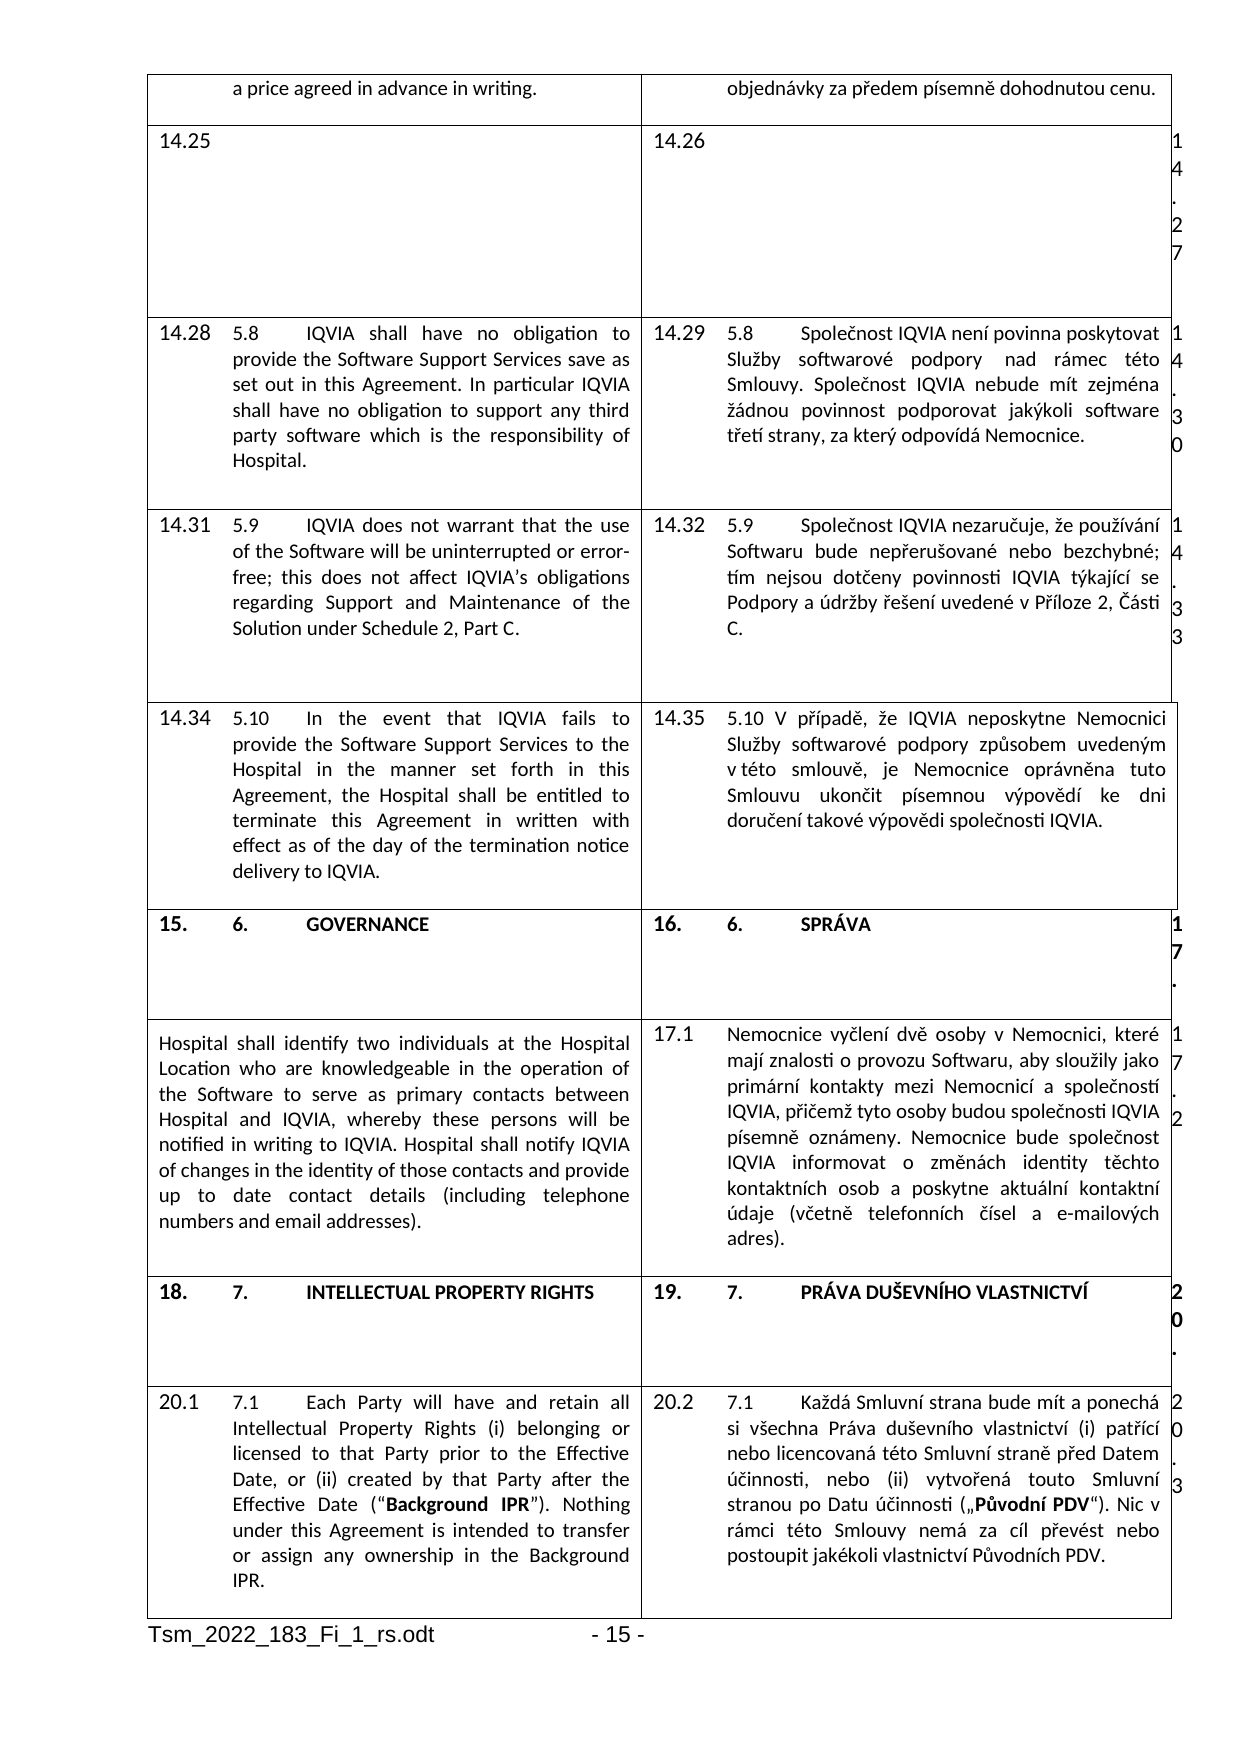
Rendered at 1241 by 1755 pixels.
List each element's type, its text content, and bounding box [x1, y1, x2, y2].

table_cell 5.8 IQVIA shall have no obligation to provide the Software Support Services save as set out in this Agreement. In particular IQVIA shall have no obligation to support any third party software which is the responsibility of Hospital. [148, 318, 641, 509]
table_cell [1172, 317, 1178, 361]
table_cell [148, 126, 641, 317]
table_cell [1174, 1314, 1178, 1325]
table_cell [1174, 1424, 1178, 1436]
table_cell 5.9 IQVIA does not warrant that the use of the Software will be uninterrupted or error-free; this does not affect IQVIA’s obligations regarding Support and Maintenance of the Solution under Schedule 2, Part C. [148, 510, 641, 702]
table_cell [1172, 1057, 1178, 1114]
table_cell [1172, 449, 1178, 509]
table_cell [1172, 1325, 1178, 1386]
table_cell [1172, 1396, 1178, 1407]
table_cell a price agreed in advance in writing. [148, 75, 641, 125]
table_cell objednávky za předem písemně dohodnutou cenu. [642, 75, 1171, 125]
table_cell [1172, 1434, 1178, 1492]
table_cell [1172, 613, 1178, 643]
table_cell [1172, 421, 1178, 440]
table_cell [1172, 1409, 1178, 1425]
table_cell [1172, 364, 1178, 423]
table_cell [1172, 125, 1178, 169]
table_cell Hospital shall identify two individuals at the Hospital Location who are knowledgeable in the operation of the Software to serve as primary contacts between Hospital and IQVIA, whereby these persons will be notified in writing to IQVIA. Hospital shall notify IQVIA of changes in the identity of those contacts and provide up to date contact details (including telephone numbers and email addresses). [148, 1020, 641, 1276]
table_cell 5.8 Společnost IQVIA není povinna poskytovat Služby softwarové podpory nad rámec této Smlouvy. Společnost IQVIA nebude mít zejména žádnou povinnost podporovat jakýkoli software třetí strany, za který odpovídá Nemocnice. [642, 318, 1171, 509]
table_cell [1172, 1490, 1178, 1618]
table_cell [1172, 1126, 1178, 1276]
table_cell 5.10 V případě, že IQVIA neposkytne Nemocnici Služby softwarové podpory způsobem uvedeným v této smlouvě, je Nemocnice oprávněna tuto Smlouvu ukončit písemnou výpovědí ke dni doručení takové výpovědi společnosti IQVIA. [642, 703, 1177, 908]
table_cell [1172, 219, 1178, 230]
table_cell 7. INTELLECTUAL PROPERTY RIGHTS [148, 1277, 641, 1386]
table_cell [1172, 232, 1178, 245]
table_cell [1172, 1276, 1178, 1287]
table_cell [1172, 1299, 1178, 1315]
table_cell [1174, 439, 1178, 451]
table_cell 6. SPRÁVA [642, 910, 1171, 1018]
table_cell [1172, 641, 1178, 702]
table_cell [1172, 509, 1178, 553]
table_cell [1172, 172, 1178, 220]
table_cell [1172, 1019, 1178, 1055]
table_cell [1172, 910, 1178, 944]
table_cell [1172, 1386, 1178, 1397]
table_cell 7. PRÁVA DUŠEVNÍHO VLASTNICTVÍ [642, 1277, 1171, 1386]
table_cell [1172, 1286, 1178, 1297]
table_cell 5.9 Společnost IQVIA nezaručuje, že používání Softwaru bude nepřerušované nebo bezchybné; tím nejsou dotčeny povinnosti IQVIA týkající se Podpory a údržby řešení uvedené v Příloze 2, Části C. [642, 510, 1171, 702]
table_cell Nemocnice vyčlení dvě osoby v Nemocnici, které mají znalosti o provozu Softwaru, aby sloužily jako primární kontakty mezi Nemocnicí a společností IQVIA, přičemž tyto osoby budou společnosti IQVIA písemně oznámeny. Nemocnice bude společnost IQVIA informovat o změnách identity těchto kontaktních osob a poskytne aktuální kontaktní údaje (včetně telefonních čísel a e-mailových adres). [642, 1020, 1171, 1276]
table_cell [1172, 74, 1178, 125]
table_cell [1172, 556, 1178, 615]
table_cell 7.1 Each Party will have and retain all Intellectual Property Rights (i) belonging or licensed to that Party prior to the Effective Date, or (ii) created by that Party after the Effective Date (“Background IPR”). Nothing under this Agreement is intended to transfer or assign any ownership in the Background IPR. [148, 1387, 641, 1618]
table_cell [642, 126, 1171, 317]
table_cell 7.1 Každá Smluvní strana bude mít a ponechá si všechna Práva duševního vlastnictví (i) patřící nebo licencovaná této Smluvní straně před Datem účinnosti, nebo (ii) vytvořená touto Smluvní stranou po Datu účinnosti („Původní PDV“). Nic v rámci této Smlouvy nemá za cíl převést nebo postoupit jakékoli vlastnictví Původních PDV. [642, 1387, 1171, 1618]
table_cell 6. GOVERNANCE [148, 910, 641, 1018]
table_cell [1172, 947, 1178, 1018]
table_cell 5.10 In the event that IQVIA fails to provide the Software Support Services to the Hospital in the manner set forth in this Agreement, the Hospital shall be entitled to terminate this Agreement in written with effect as of the day of the termination notice delivery to IQVIA. [148, 703, 641, 908]
table_cell [1172, 247, 1178, 317]
table_cell [1172, 1113, 1178, 1124]
